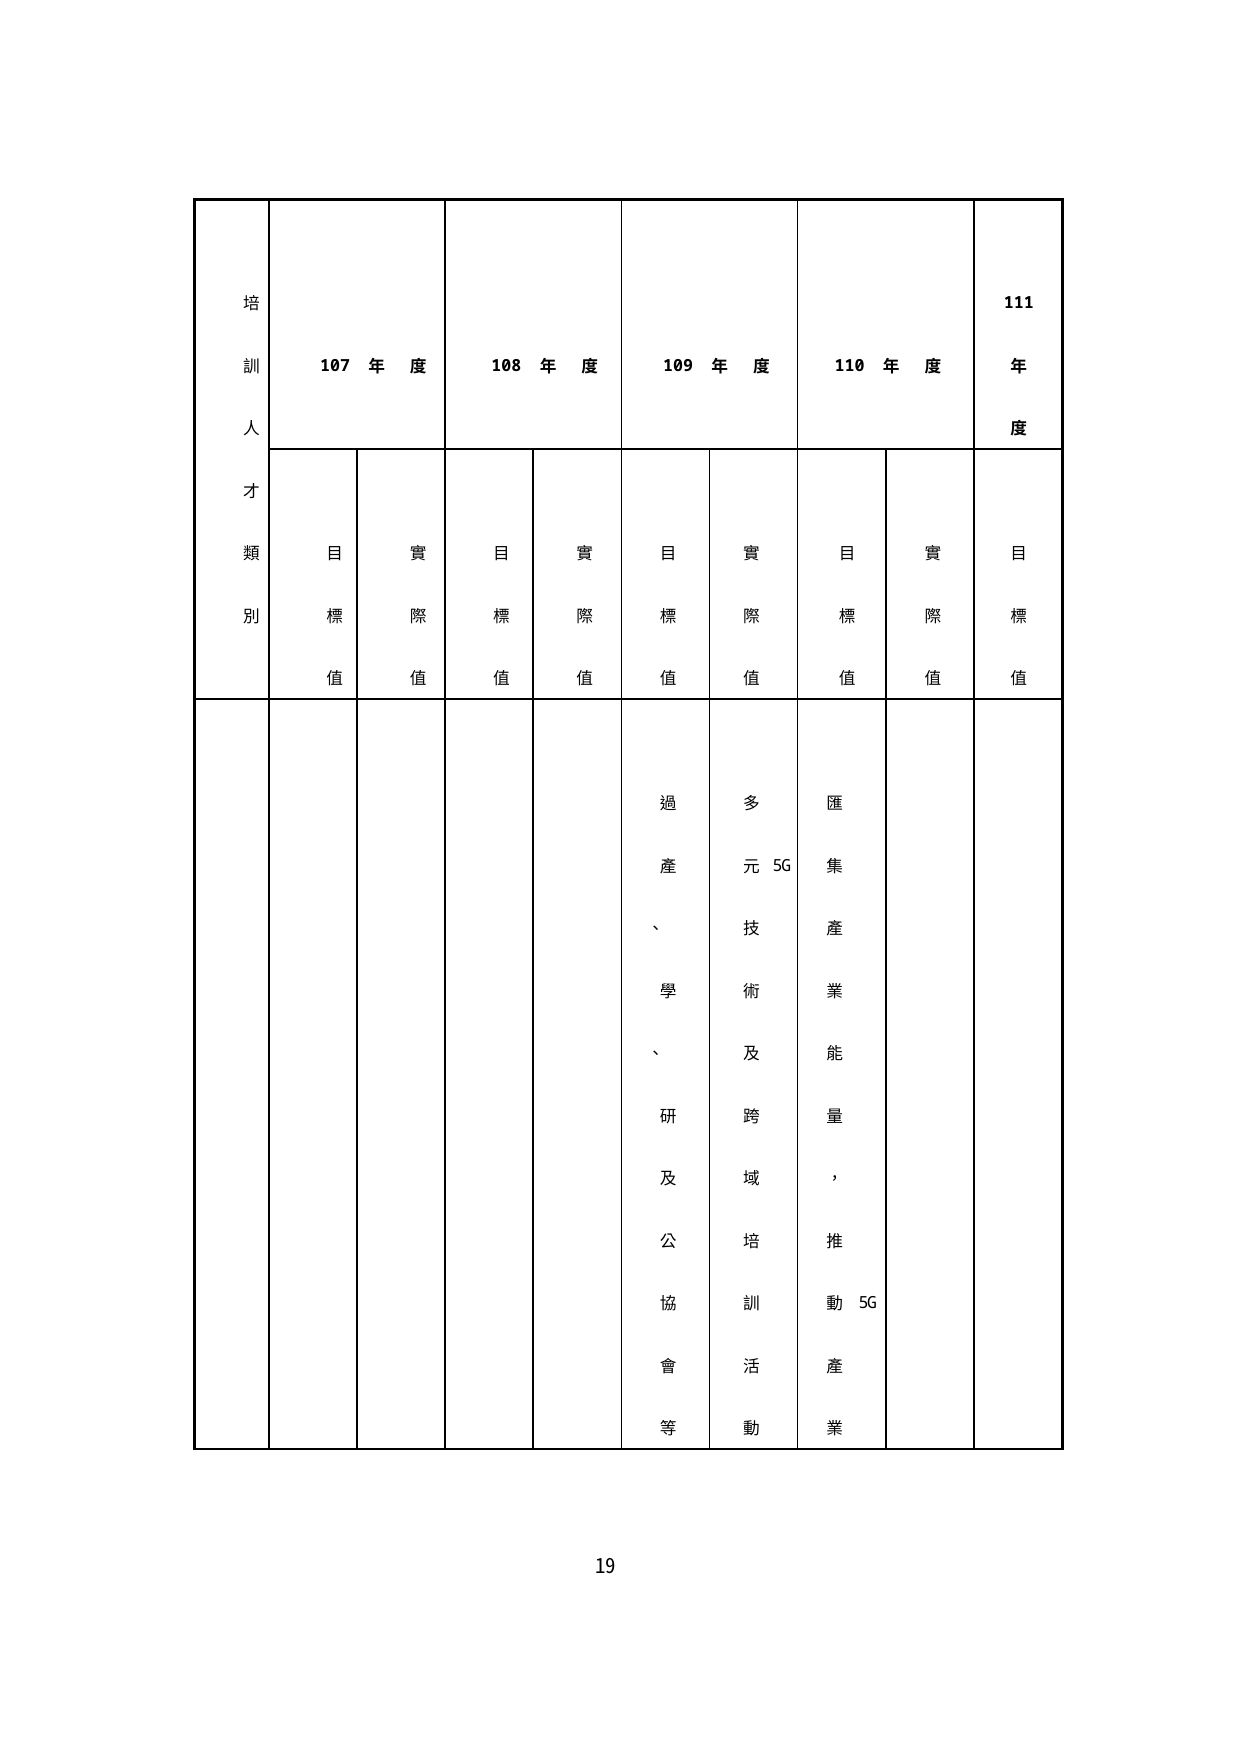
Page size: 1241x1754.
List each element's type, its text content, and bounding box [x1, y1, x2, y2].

table_cell [887, 700, 973, 1448]
table_cell [975, 700, 1061, 1448]
table_header 培訓人才類別 [196, 201, 268, 698]
table_cell 實際值 [534, 450, 621, 698]
table_header 111年度 [975, 201, 1061, 448]
table_cell 匯集產業能量，推動5G產業 [798, 700, 885, 1448]
table_cell 目標值 [798, 450, 885, 698]
table_cell 目標值 [975, 450, 1061, 698]
table_cell 實際值 [710, 450, 797, 698]
table_cell 目標值 [270, 450, 356, 698]
table_header 110年度 [798, 201, 973, 448]
table_header 107年度 [270, 201, 444, 448]
table_cell - [446, 700, 532, 1448]
table_cell 目標值 [446, 450, 532, 698]
table_cell 實際值 [358, 450, 444, 698]
table_cell - [358, 700, 444, 1448]
table_header 109年度 [622, 201, 797, 448]
table_cell 過產、學、研及公協會等 [622, 700, 709, 1448]
table_cell - [270, 700, 356, 1448]
table_cell 目標值 [622, 450, 709, 698]
table_cell [196, 700, 268, 1448]
table_header 108年度 [446, 201, 621, 448]
table_cell 多元5G技術及跨域培訓活動 [710, 700, 797, 1448]
table_cell 實際值 [887, 450, 973, 698]
table_cell - [534, 700, 621, 1448]
